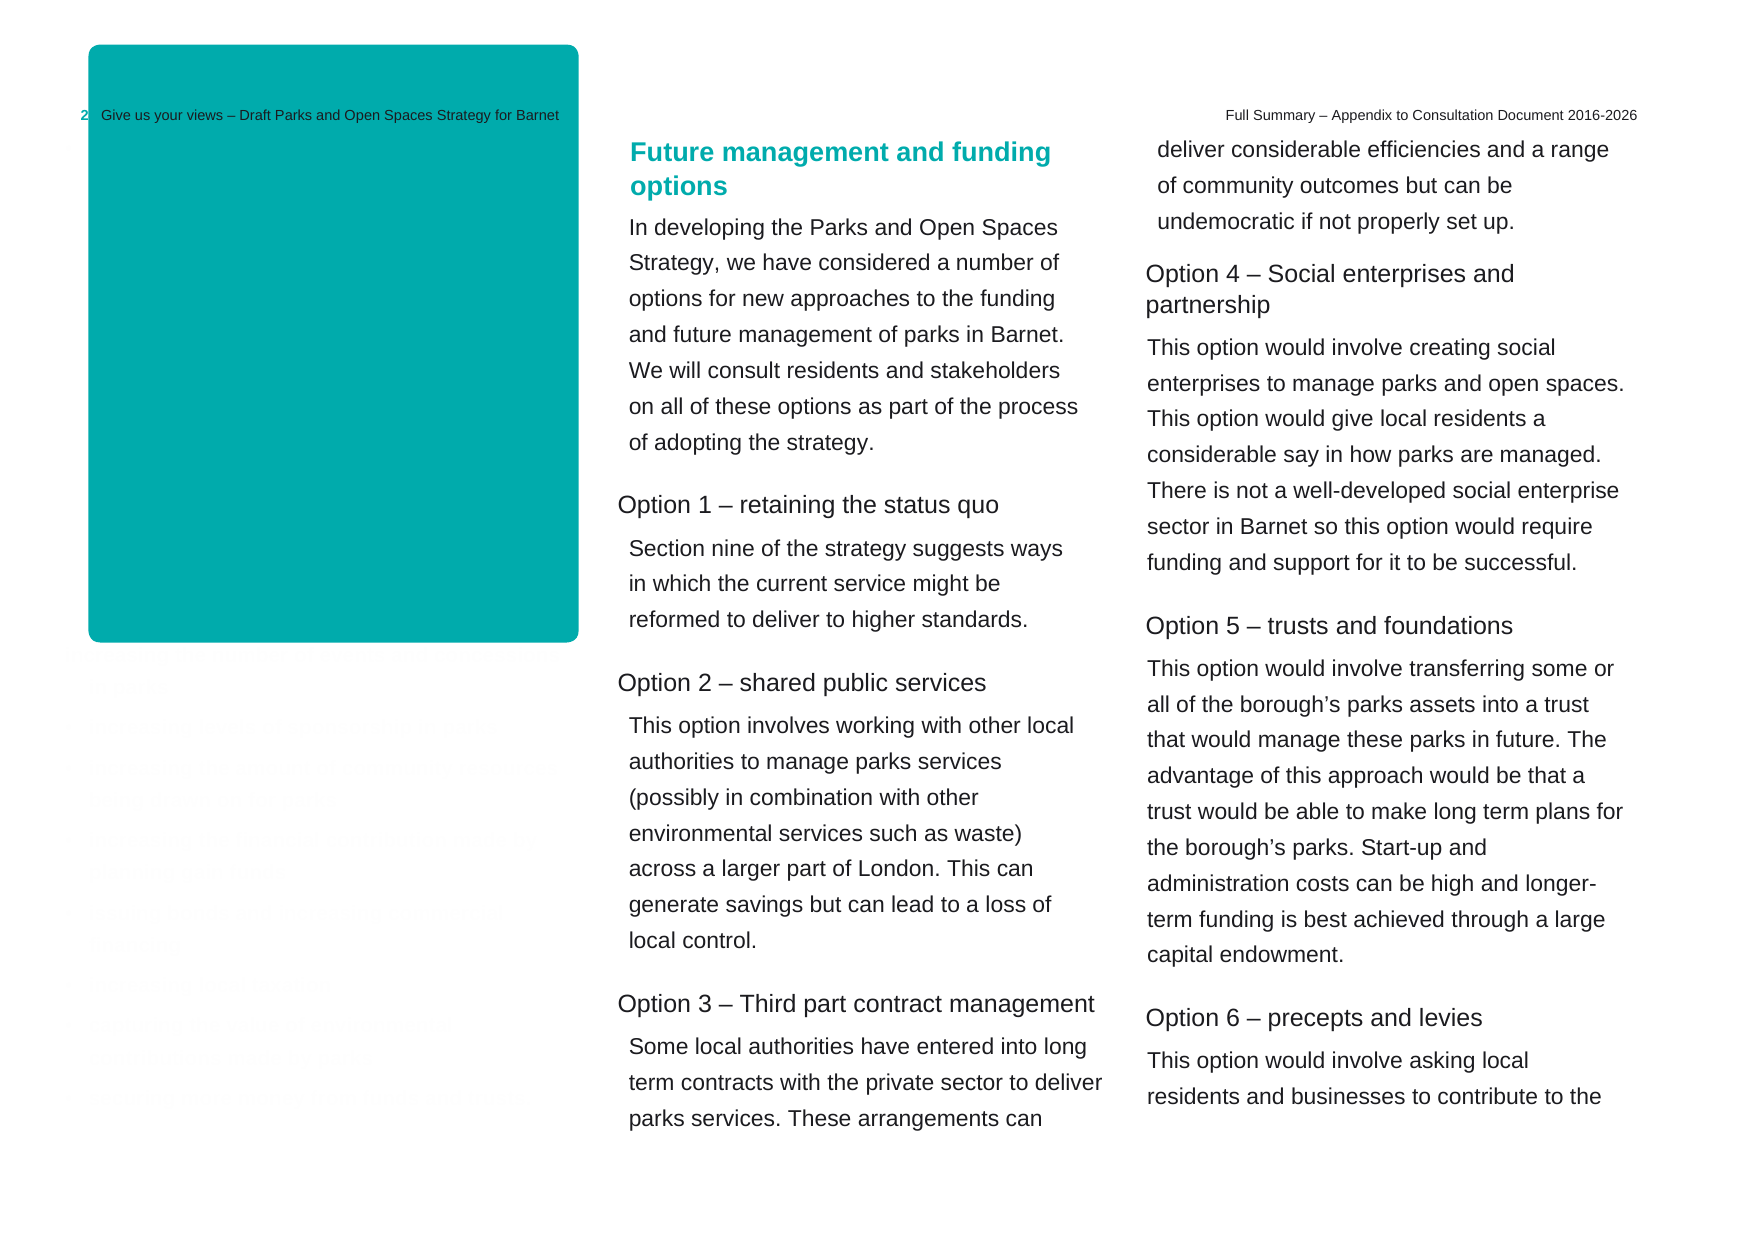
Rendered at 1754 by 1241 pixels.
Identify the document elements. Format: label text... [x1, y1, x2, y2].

text This option would involve asking local residents and businesses to contribute to the [1147, 1047, 1609, 1109]
text This option would involve transferring some or all of the borough’s parks assets into a trust that would manage these parks in future. The advantage of this approach would be that a trust would be able to make long term plans for the borough’s parks. Start-up and administration costs can be high and longer-term funding is best achieved through a large capital endowment. [1147, 655, 1632, 968]
text Option 3 – Third part contract management [617, 989, 1108, 1018]
list increasing levels of sponsorship in parks [65, 715, 561, 739]
list capturing the value of environmental contributions made by parks [65, 1013, 561, 1069]
text Option 1 – retaining the status quo [617, 491, 1108, 519]
subtitle Future management and funding options [630, 136, 1108, 201]
text Option 6 – precepts and levies [1145, 1003, 1637, 1032]
text Some local authorities have entered into long term contracts with the private sector to deliver parks services. These arrangements can [628, 1033, 1103, 1131]
text deliver considerable efficiencies and a range of community outcomes but can be undemocratic if not properly set up. [1157, 136, 1632, 234]
text In developing the Parks and Open Spaces Strategy, we have considered a number of options for new approaches to the funding and future management of parks in Barnet. We will consult residents and stakeholders on all of these options as part of the process of adopting the strategy. [628, 213, 1091, 455]
list issuing bonds and increasing commercial financing [65, 901, 561, 957]
text Option 4 – Social enterprises and partnership [1145, 259, 1637, 318]
text Option 2 – shared public services [617, 668, 1108, 697]
list increasing local taxation [65, 973, 561, 997]
text Section nine of the strategy suggests ways in which the current service might be reformed to deliver to higher standards. [628, 534, 1074, 632]
list increasing the number of events and concessions in parks [65, 136, 561, 699]
text This option involves working with other local authorities to manage parks services (possibly in combination with other environmental services such as waste) across a larger part of London. This can generate savings but can lead to a loss of local control. [628, 712, 1095, 953]
list increasing the financial contribution made by planning gain funds [65, 828, 561, 884]
list securing more money from funds and trusts. [65, 1086, 561, 1110]
text This option would involve creating social enterprises to manage parks and open spaces. This option would give local residents a considerable say in how parks are managed. There is not a well-developed social enterprise sector in Barnet so this option would require funding and support for it to be successful. [1147, 334, 1632, 575]
text Option 5 – trusts and foundations [1145, 611, 1637, 639]
list increasing the amount of community resources being drawn on for parks [65, 755, 561, 811]
